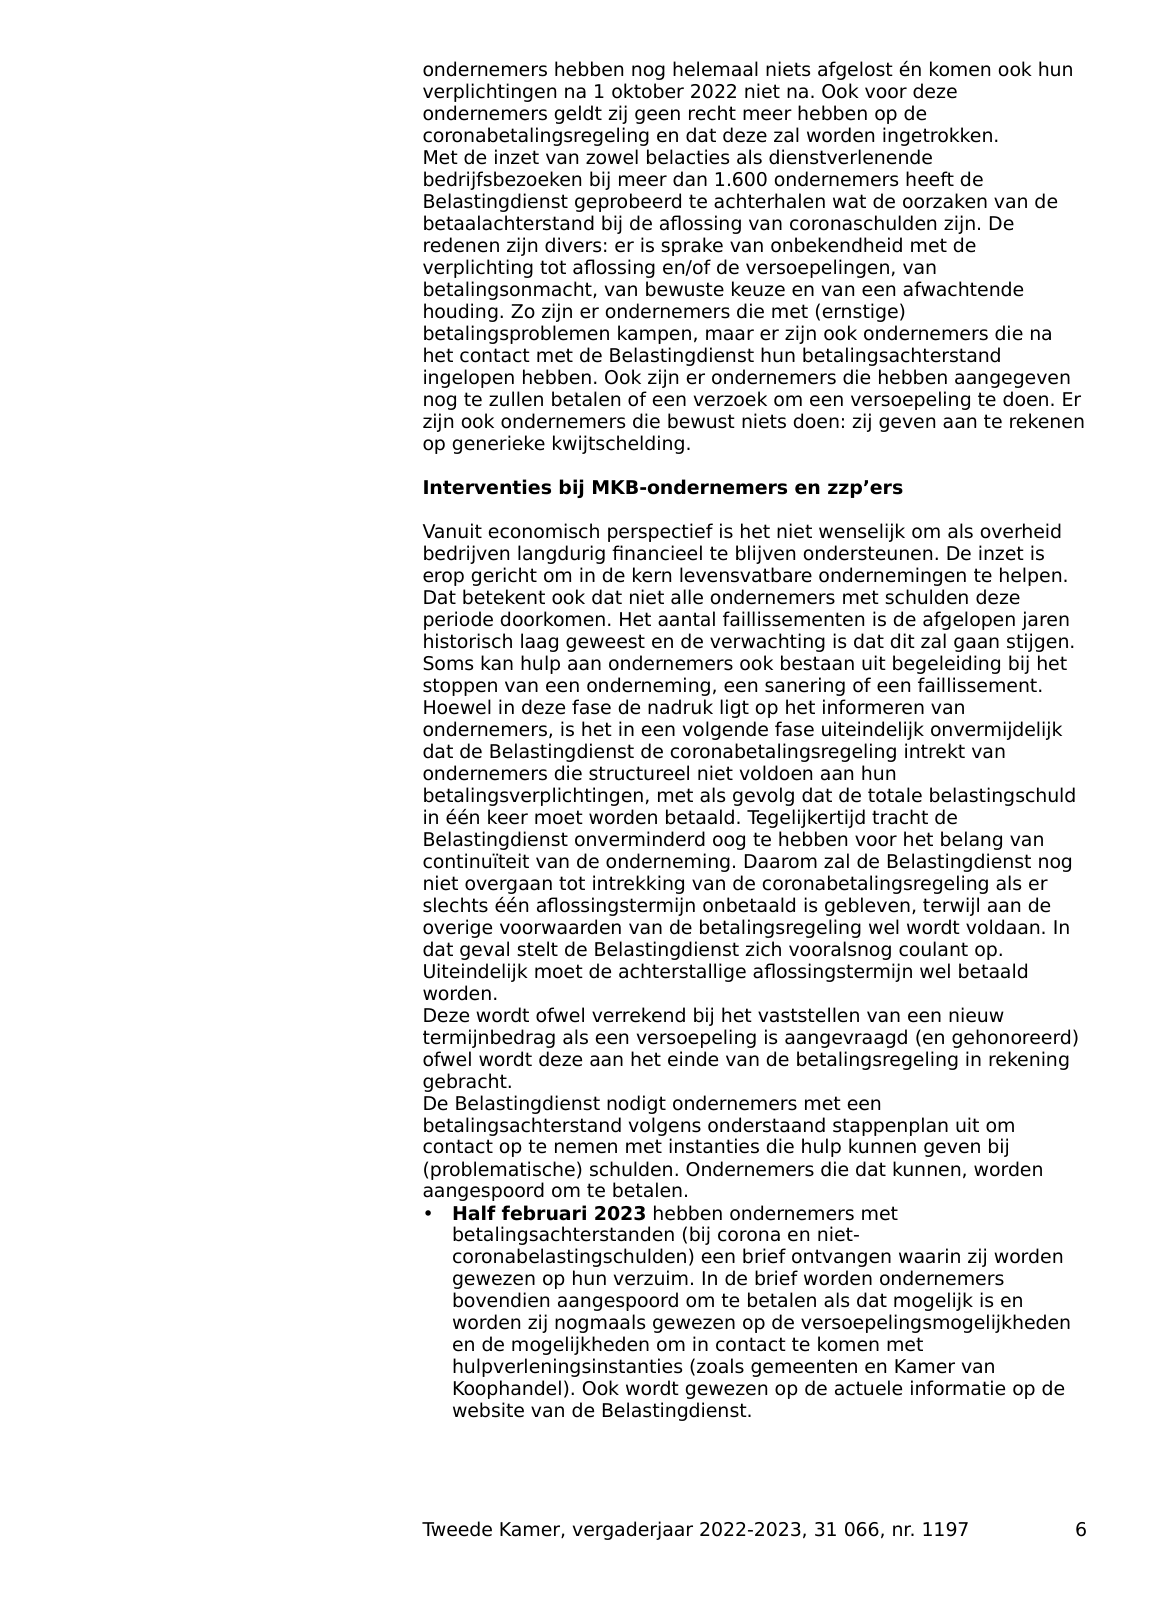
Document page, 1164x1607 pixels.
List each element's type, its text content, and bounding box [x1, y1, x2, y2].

text Hoewel in deze fase de nadruk ligt op het informeren van ondernemers, is het in een volgende fase uiteindelijk onvermijdelijk dat de Belastingdienst de coronabetalingsregeling intrekt van ondernemers die structureel niet voldoen aan hun betalingsverplichtingen, met als gevolg dat de totale belastingschuld in één keer moet worden betaald. Tegelijkertijd tracht de Belastingdienst onverminderd oog te hebben voor het belang van continuïteit van de onderneming. Daarom zal de Belastingdienst nog niet overgaan tot intrekking van de coronabetalingsregeling als er slechts één aflossingstermijn onbetaald is gebleven, terwijl aan de overige voorwaarden van de betalingsregeling wel wordt voldaan. In dat geval stelt de Belastingdienst zich vooralsnog coulant op. Uiteindelijk moet de achterstallige aflossingstermijn wel betaald worden. [422, 697, 1087, 1004]
text ondernemers hebben nog helemaal niets afgelost én komen ook hun verplichtingen na 1 oktober 2022 niet na. Ook voor deze ondernemers geldt zij geen recht meer hebben op de coronabetalingsregeling en dat deze zal worden ingetrokken. [422, 59, 1087, 147]
text Deze wordt ofwel verrekend bij het vaststellen van een nieuw termijnbedrag als een versoepeling is aangevraagd (en gehonoreerd) ofwel wordt deze aan het einde van de betalingsregeling in rekening gebracht. [422, 1004, 1087, 1092]
text De Belastingdienst nodigt ondernemers met een betalingsachterstand volgens onderstaand stappenplan uit om contact op te nemen met instanties die hulp kunnen geven bij (problematische) schulden. Ondernemers die dat kunnen, worden aangespoord om te betalen. [422, 1092, 1087, 1202]
text Vanuit economisch perspectief is het niet wenselijk om als overheid bedrijven langdurig financieel te blijven ondersteunen. De inzet is erop gericht om in de kern levensvatbare ondernemingen te helpen. Dat betekent ook dat niet alle ondernemers met schulden deze periode doorkomen. Het aantal faillissementen is de afgelopen jaren historisch laag geweest en de verwachting is dat dit zal gaan stijgen. Soms kan hulp aan ondernemers ook bestaan uit begeleiding bij het stoppen van een onderneming, een sanering of een faillissement. [422, 521, 1087, 697]
subtitle Interventies bij MKB-ondernemers en zzp’ers [422, 477, 1087, 499]
text • Half februari 2023 hebben ondernemers met betalingsachterstanden (bij corona en niet-coronabelastingschulden) een brief ontvangen waarin zij worden gewezen op hun verzuim. In de brief worden ondernemers bovendien aangespoord om te betalen als dat mogelijk is en worden zij nogmaals gewezen op de versoepelingsmogelijkheden en de mogelijkheden om in contact te komen met hulpverleningsinstanties (zoals gemeenten en Kamer van Koophandel). Ook wordt gewezen op de actuele informatie op de website van de Belastingdienst. [422, 1202, 1087, 1422]
text Met de inzet van zowel belacties als dienstverlenende bedrijfsbezoeken bij meer dan 1.600 ondernemers heeft de Belastingdienst geprobeerd te achterhalen wat de oorzaken van de betaalachterstand bij de aflossing van coronaschulden zijn. De redenen zijn divers: er is sprake van onbekendheid met de verplichting tot aflossing en/of de versoepelingen, van betalingsonmacht, van bewuste keuze en van een afwachtende houding. Zo zijn er ondernemers die met (ernstige) betalingsproblemen kampen, maar er zijn ook ondernemers die na het contact met de Belastingdienst hun betalingsachterstand ingelopen hebben. Ook zijn er ondernemers die hebben aangegeven nog te zullen betalen of een verzoek om een versoepeling te doen. Er zijn ook ondernemers die bewust niets doen: zij geven aan te rekenen op generieke kwijtschelding. [422, 147, 1087, 455]
